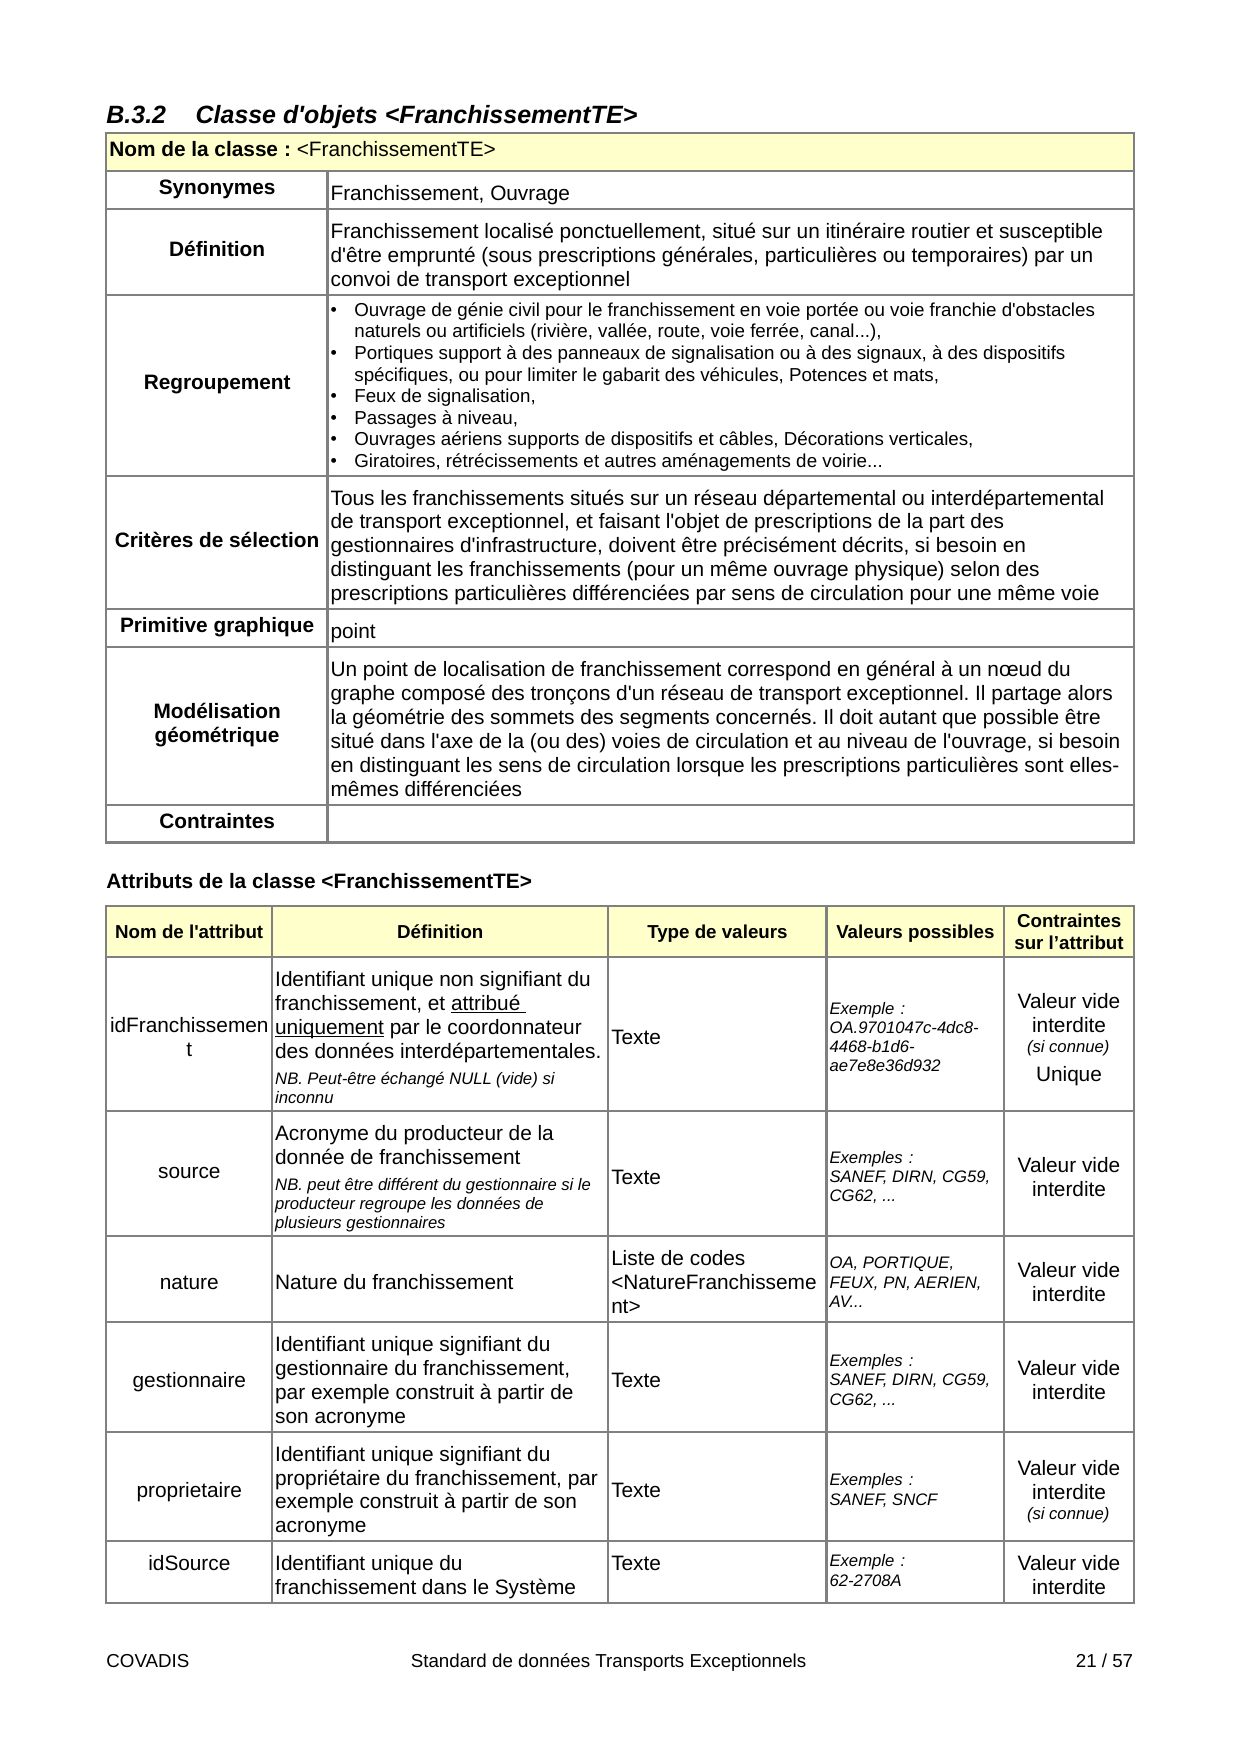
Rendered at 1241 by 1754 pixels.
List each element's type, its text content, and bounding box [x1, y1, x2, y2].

table_cell gestionnaire [107, 1323, 271, 1431]
table_cell Exemple : OA.9701047c-4dc8-4468-b1d6-ae7e8e36d932 [828, 958, 1003, 1110]
table_cell Identifiant unique signifiant du gestionnaire du franchissement, par exemple construit à partir de son acronyme [273, 1323, 607, 1431]
table_cell source [107, 1112, 271, 1235]
table_header Contraintes sur l’attribut [1005, 907, 1133, 956]
table_cell Primitive graphique [107, 610, 326, 646]
table_cell point [329, 610, 1133, 646]
table_cell idSource [107, 1542, 271, 1602]
table_cell Valeur vide interdite (si connue) Unique [1005, 958, 1133, 1110]
table_cell Modélisation géométrique [107, 648, 326, 803]
table_cell Définition [107, 210, 326, 293]
table_cell Nature du franchissement [273, 1237, 607, 1321]
table_cell Identifiant unique non signifiant du franchissement, et attribué uniquement par le coordonnateur des données interdépartementales. NB. Peut-être échangé NULL (vide) si inconnu [273, 958, 607, 1110]
table_header Nom de la classe : <FranchissementTE> [107, 134, 1133, 170]
table_header Nom de l'attribut [107, 907, 271, 956]
table_cell Valeur vide interdite [1005, 1323, 1133, 1431]
table_cell Un point de localisation de franchissement correspond en général à un nœud du graphe composé des tronçons d'un réseau de transport exceptionnel. Il partage alors la géométrie des sommets des segments concernés. Il doit autant que possible être situé dans l'axe de la (ou des) voies de circulation et au niveau de l'ouvrage, si besoin en distinguant les sens de circulation lorsque les prescriptions particulières sont elles-mêmes différenciées [329, 648, 1133, 803]
table_cell OA, PORTIQUE, FEUX, PN, AERIEN, AV... [828, 1237, 1003, 1321]
table_cell Tous les franchissements situés sur un réseau départemental ou interdépartemental de transport exceptionnel, et faisant l'objet de prescriptions de la part des gestionnaires d'infrastructure, doivent être précisément décrits, si besoin en distinguant les franchissements (pour un même ouvrage physique) selon des prescriptions particulières différenciées par sens de circulation pour une même voie [329, 477, 1133, 608]
table_cell Valeur vide interdite [1005, 1237, 1133, 1321]
table_cell Exemples : SANEF, DIRN, CG59, CG62, ... [828, 1323, 1003, 1431]
table_cell Texte [609, 1323, 825, 1431]
table_cell proprietaire [107, 1433, 271, 1540]
subtitle Attributs de la classe <FranchissementTE> [106, 868, 1134, 892]
table_cell Identifiant unique signifiant du propriétaire du franchissement, par exemple construit à partir de son acronyme [273, 1433, 607, 1540]
table_cell idFranchissement [107, 958, 271, 1110]
table_cell Franchissement, Ouvrage [329, 172, 1133, 208]
table_header Type de valeurs [609, 907, 825, 956]
table_cell nature [107, 1237, 271, 1321]
table_cell Texte [609, 1433, 825, 1540]
table_cell Ouvrage de génie civil pour le franchissement en voie portée ou voie franchie d'obstacles naturels ou artificiels (rivière, vallée, route, voie ferrée, canal...), Portiques support à des panneaux de signalisation ou à des signaux, à des dispositifs spécifiques, ou pour limiter le gabarit des véhicules, Potences et mats, Feux de signalisation, Passages à niveau, Ouvrages aériens supports de dispositifs et câbles, Décorations verticales, Giratoires, rétrécissements et autres aménagements de voirie... [329, 296, 1133, 474]
table_header Valeurs possibles [828, 907, 1003, 956]
table_cell Franchissement localisé ponctuellement, situé sur un itinéraire routier et susceptible d'être emprunté (sous prescriptions générales, particulières ou temporaires) par un convoi de transport exceptionnel [329, 210, 1133, 293]
table_cell Texte [609, 1112, 825, 1235]
table_cell Texte [609, 1542, 825, 1602]
table_cell Liste de codes <NatureFranchissement> [609, 1237, 825, 1321]
table_cell Acronyme du producteur de la donnée de franchissement NB. peut être différent du gestionnaire si le producteur regroupe les données de plusieurs gestionnaires [273, 1112, 607, 1235]
table_cell Texte [609, 958, 825, 1110]
table_cell Exemple : 62-2708A [828, 1542, 1003, 1602]
table_cell Valeur vide interdite [1005, 1112, 1133, 1235]
table_cell Contraintes [107, 806, 326, 841]
table_cell Synonymes [107, 172, 326, 208]
table_cell Valeur vide interdite [1005, 1542, 1133, 1602]
subtitle Classe d'objets <FranchissementTE> [106, 100, 1134, 129]
table_cell Valeur vide interdite (si connue) [1005, 1433, 1133, 1540]
table_cell Regroupement [107, 296, 326, 474]
table_cell Exemples : SANEF, DIRN, CG59, CG62, ... [828, 1112, 1003, 1235]
table_cell Exemples : SANEF, SNCF [828, 1433, 1003, 1540]
table_cell Critères de sélection [107, 477, 326, 608]
table_cell [329, 806, 1133, 841]
table_cell Identifiant unique du franchissement dans le Système [273, 1542, 607, 1602]
table_header Définition [273, 907, 607, 956]
